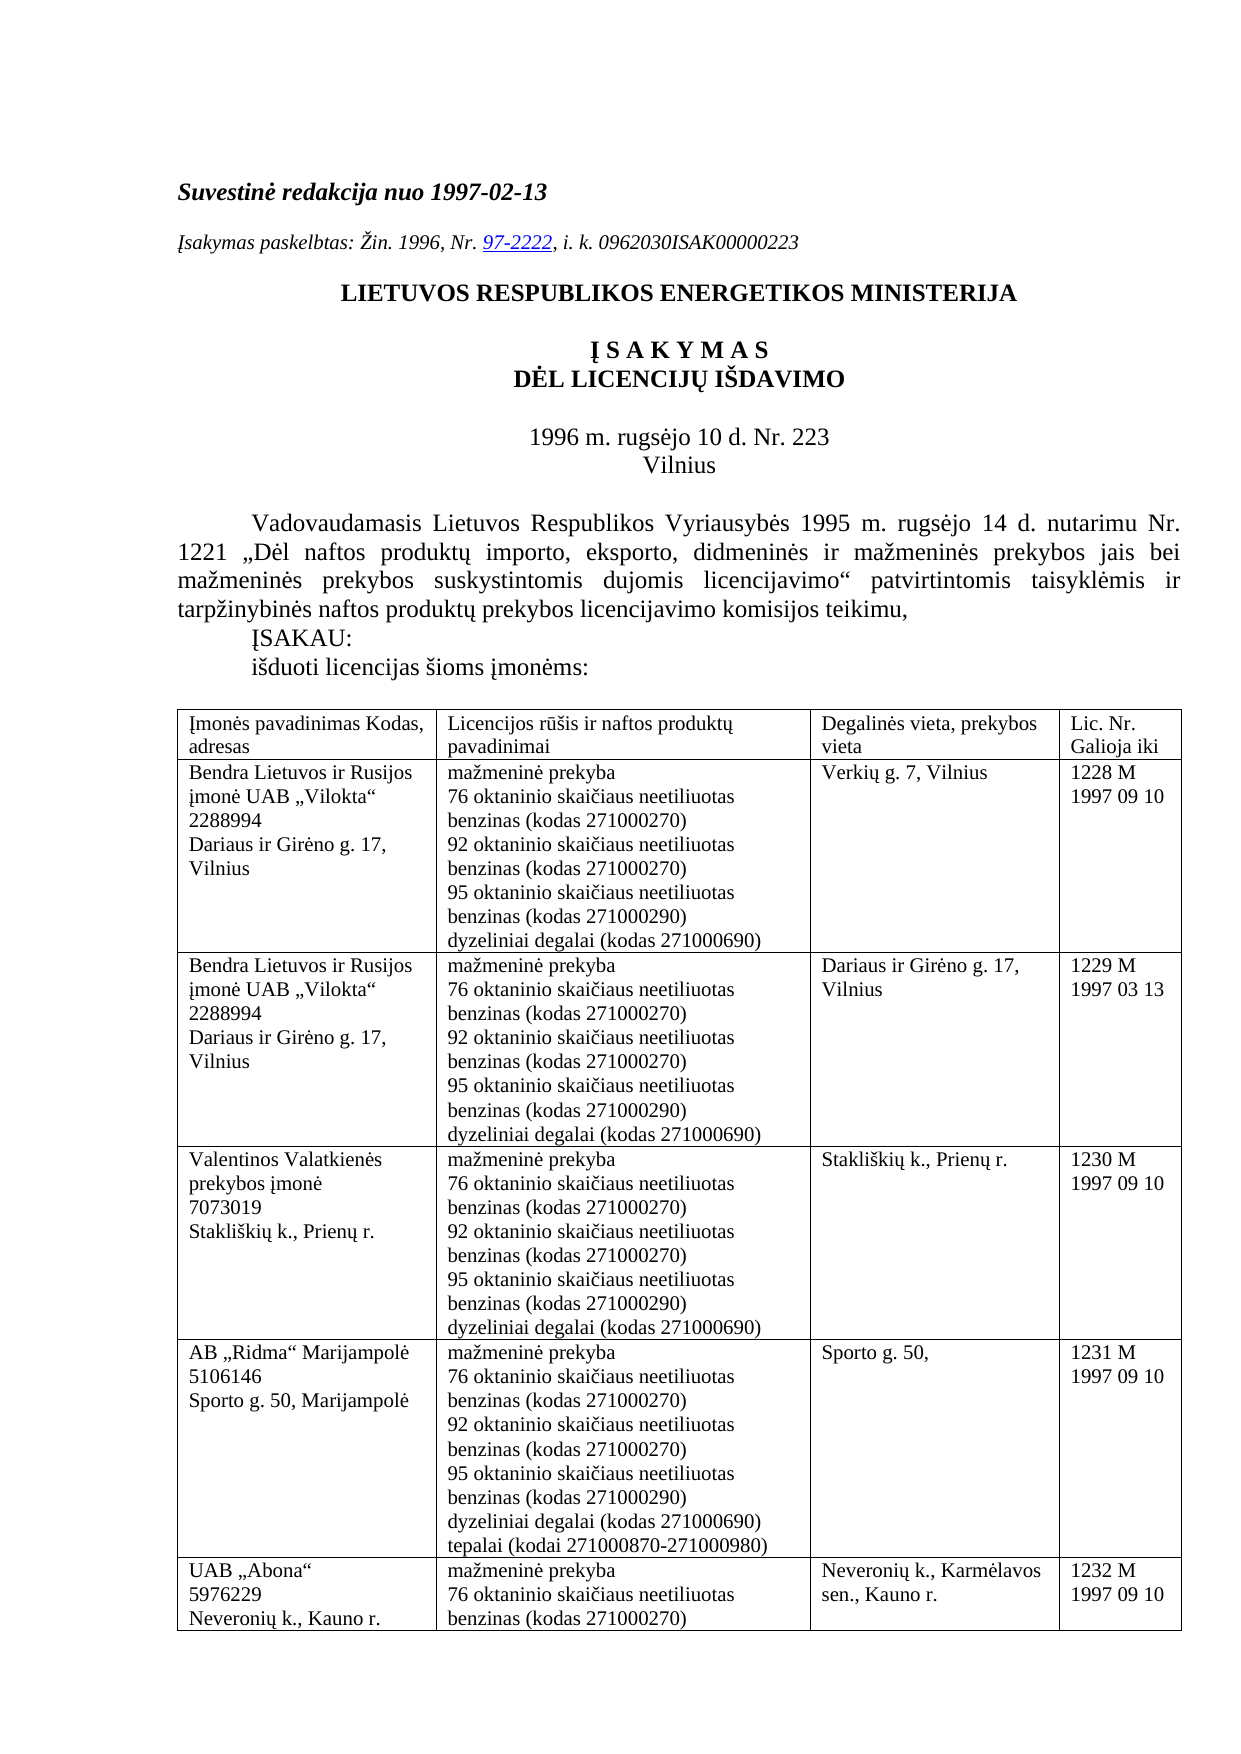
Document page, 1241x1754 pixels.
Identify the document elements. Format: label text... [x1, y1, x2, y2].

text išduoti licencijas šioms įmonėms: [177, 652, 1181, 681]
table_cell mažmeninė prekyba 76 oktaninio skaičiaus neetiliuotas benzinas (kodas 271000270) [437, 1558, 810, 1630]
table_cell UAB „Abona“ 5976229 Neveronių k., Kauno r. [178, 1558, 436, 1630]
table_cell 1228 M 1997 09 10 [1060, 760, 1181, 952]
table_cell Stakliškių k., Prienų r. [811, 1147, 1059, 1339]
table_header Lic. Nr. Galioja iki [1060, 710, 1181, 758]
table_cell mažmeninė prekyba 76 oktaninio skaičiaus neetiliuotas benzinas (kodas 271000270) 92 oktaninio skaičiaus neetiliuotas benzinas (kodas 271000270) 95 oktaninio skaičiaus neetiliuotas benzinas (kodas 271000290) dyzeliniai degalai (kodas 271000690) [437, 953, 810, 1146]
table_cell Dariaus ir Girėno g. 17, Vilnius [811, 953, 1059, 1146]
table_cell mažmeninė prekyba 76 oktaninio skaičiaus neetiliuotas benzinas (kodas 271000270) 92 oktaninio skaičiaus neetiliuotas benzinas (kodas 271000270) 95 oktaninio skaičiaus neetiliuotas benzinas (kodas 271000290) dyzeliniai degalai (kodas 271000690) tepalai (kodai 271000870-271000980) [437, 1340, 810, 1557]
table_cell Sporto g. 50, [811, 1340, 1059, 1557]
text Suvestinė redakcija nuo 1997-02-13 [177, 177, 1181, 206]
table_cell Neveronių k., Karmėlavos sen., Kauno r. [811, 1558, 1059, 1630]
table_cell Bendra Lietuvos ir Rusijos įmonė UAB „Vilokta“ 2288994 Dariaus ir Girėno g. 17, Vilnius [178, 760, 436, 952]
text Vilnius [177, 451, 1181, 479]
table_cell mažmeninė prekyba 76 oktaninio skaičiaus neetiliuotas benzinas (kodas 271000270) 92 oktaninio skaičiaus neetiliuotas benzinas (kodas 271000270) 95 oktaninio skaičiaus neetiliuotas benzinas (kodas 271000290) dyzeliniai degalai (kodas 271000690) [437, 1147, 810, 1339]
text 1996 m. rugsėjo 10 d. Nr. 223 [177, 422, 1181, 451]
table_cell AB „Ridma“ Marijampolė 5106146 Sporto g. 50, Marijampolė [178, 1340, 436, 1557]
text Vadovaudamasis Lietuvos Respublikos Vyriausybės 1995 m. rugsėjo 14 d. nutarimu Nr. 1221 „Dėl naftos produktų importo, eksporto, didmeninės ir mažmeninės prekybos jais bei mažmeninės prekybos suskystintomis dujomis licencijavimo“ patvirtintomis taisyklėmis ir tarpžinybinės naftos produktų prekybos licencijavimo komisijos teikimu, [177, 508, 1181, 623]
text Įsakymas paskelbtas: Žin. 1996, Nr. 97-2222, i. k. 0962030ISAK00000223 [177, 230, 1181, 254]
table_header Degalinės vieta, prekybos vieta [811, 710, 1059, 758]
table_cell 1229 M 1997 03 13 [1060, 953, 1181, 1146]
table_header Įmonės pavadinimas Kodas, adresas [178, 710, 436, 758]
table_cell 1231 M 1997 09 10 [1060, 1340, 1181, 1557]
table_cell Verkių g. 7, Vilnius [811, 760, 1059, 952]
table_cell 1230 M 1997 09 10 [1060, 1147, 1181, 1339]
text Į S A K Y M A S [177, 336, 1181, 364]
table_cell 1232 M 1997 09 10 [1060, 1558, 1181, 1630]
table_cell mažmeninė prekyba 76 oktaninio skaičiaus neetiliuotas benzinas (kodas 271000270) 92 oktaninio skaičiaus neetiliuotas benzinas (kodas 271000270) 95 oktaninio skaičiaus neetiliuotas benzinas (kodas 271000290) dyzeliniai degalai (kodas 271000690) [437, 760, 810, 952]
table_cell Valentinos Valatkienės prekybos įmonė 7073019 Stakliškių k., Prienų r. [178, 1147, 436, 1339]
text DĖL LICENCIJŲ IŠDAVIMO [177, 364, 1181, 393]
text ĮSAKAU: [177, 623, 1181, 652]
table_header Licencijos rūšis ir naftos produktų pavadinimai [437, 710, 810, 758]
text LIETUVOS RESPUBLIKOS ENERGETIKOS MINISTERIJA [177, 278, 1181, 307]
table_cell Bendra Lietuvos ir Rusijos įmonė UAB „Vilokta“ 2288994 Dariaus ir Girėno g. 17, Vilnius [178, 953, 436, 1146]
